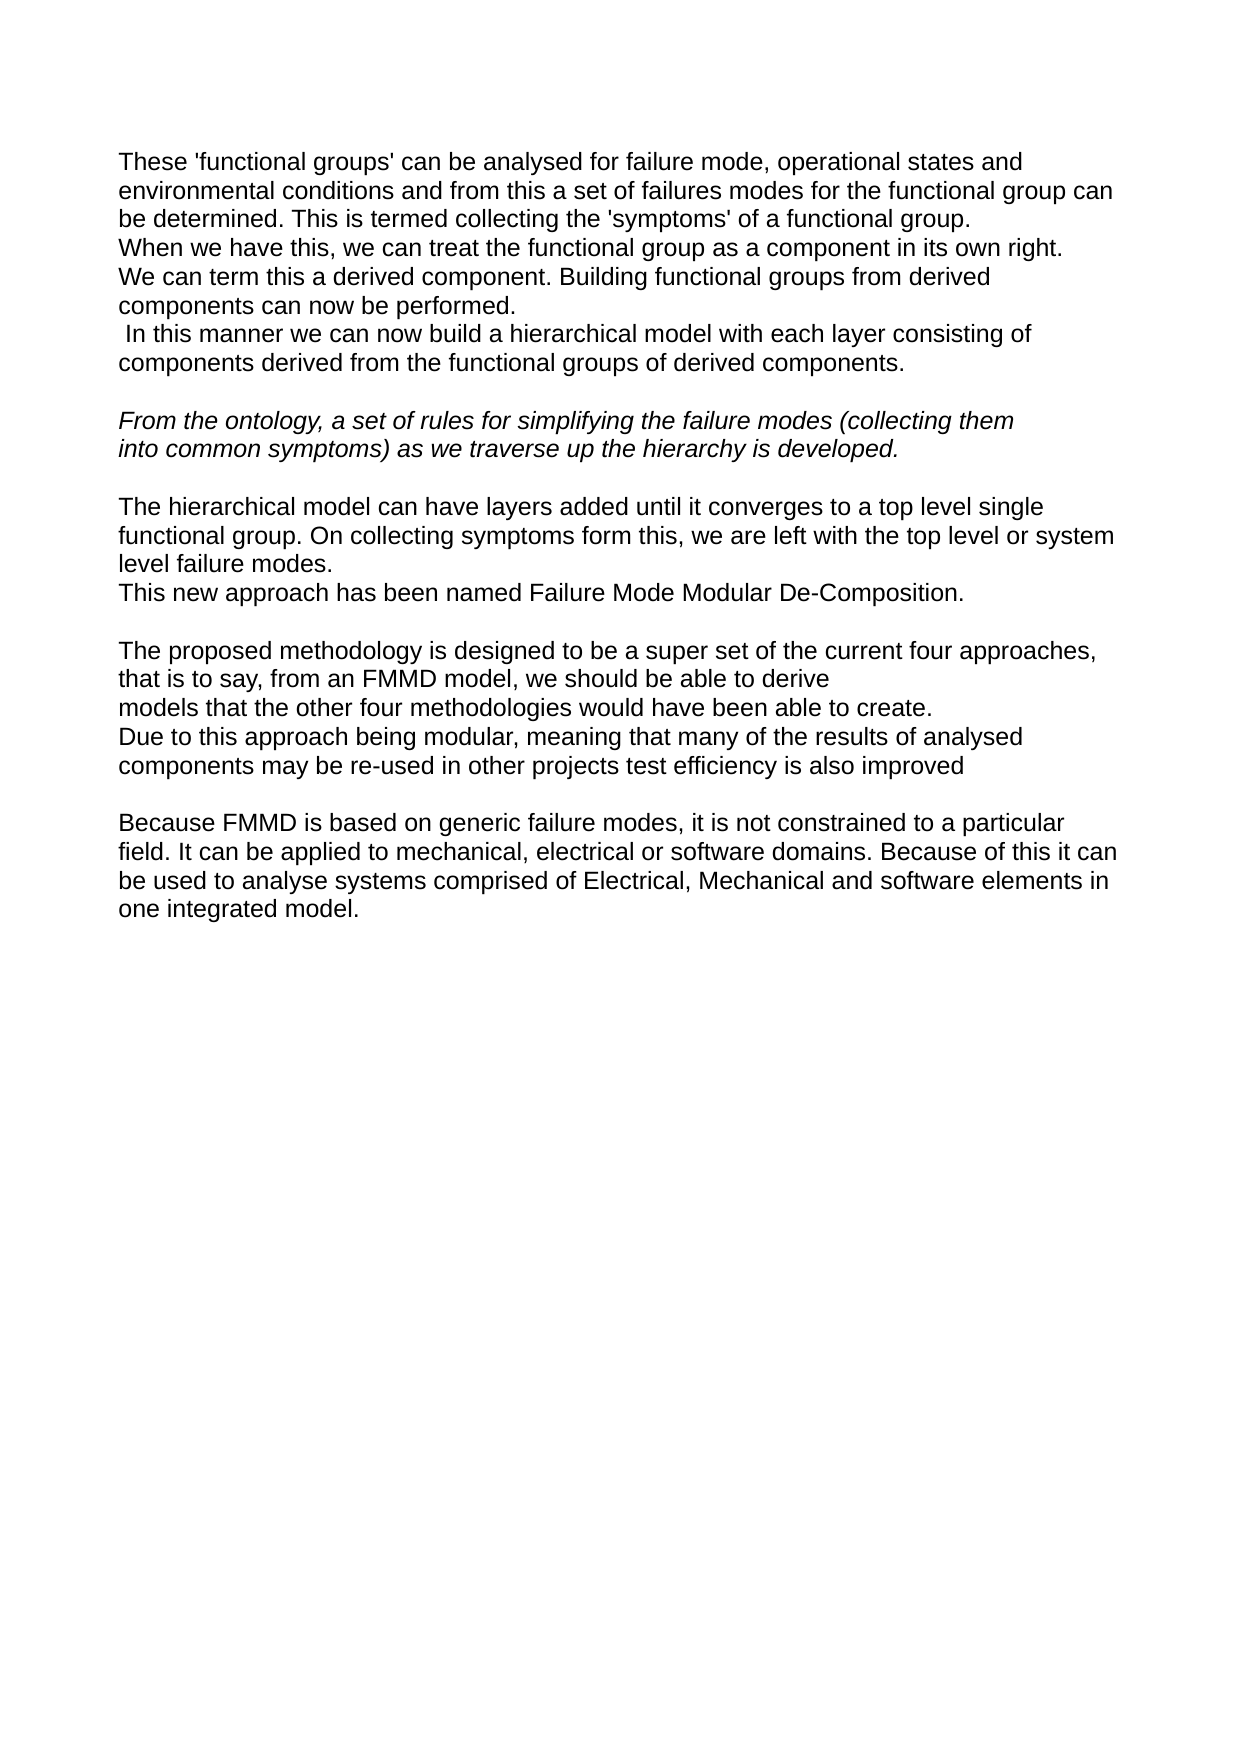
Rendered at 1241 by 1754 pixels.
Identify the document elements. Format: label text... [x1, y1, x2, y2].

text This new approach has been named Failure Mode Modular De-Composition. [118, 578, 1122, 607]
text Due to this approach being modular, meaning that many of the results of analysed components may be re-used in other projects test efficiency is also improved [118, 722, 1122, 779]
text Because FMMD is based on generic failure modes, it is not constrained to a particular field. It can be applied to mechanical, electrical or software domains. Because of this it can be used to analyse systems comprised of Electrical, Mechanical and software elements in one integrated model. [118, 808, 1122, 923]
text The proposed methodology is designed to be a super set of the current four approaches, [118, 636, 1122, 664]
text The hierarchical model can have layers added until it converges to a top level single functional group. On collecting symptoms form this, we are left with the top level or system level failure modes. [118, 492, 1122, 578]
text We can term this a derived component. Building functional groups from derived components can now be performed. [118, 262, 1122, 319]
text that is to say, from an FMMD model, we should be able to derive [118, 664, 1122, 693]
text When we have this, we can treat the functional group as a component in its own right. [118, 233, 1122, 262]
text models that the other four methodologies would have been able to create. [118, 693, 1122, 722]
text In this manner we can now build a hierarchical model with each layer consisting of components derived from the functional groups of derived components. [118, 319, 1122, 377]
text These 'functional groups' can be analysed for failure mode, operational states and environmental conditions and from this a set of failures modes for the functional group can be determined. This is termed collecting the 'symptoms' of a functional group. [118, 147, 1122, 233]
text From the ontology, a set of rules for simplifying the failure modes (collecting them [118, 406, 1122, 434]
text into common symptoms) as we traverse up the hierarchy is developed. [118, 434, 1122, 463]
